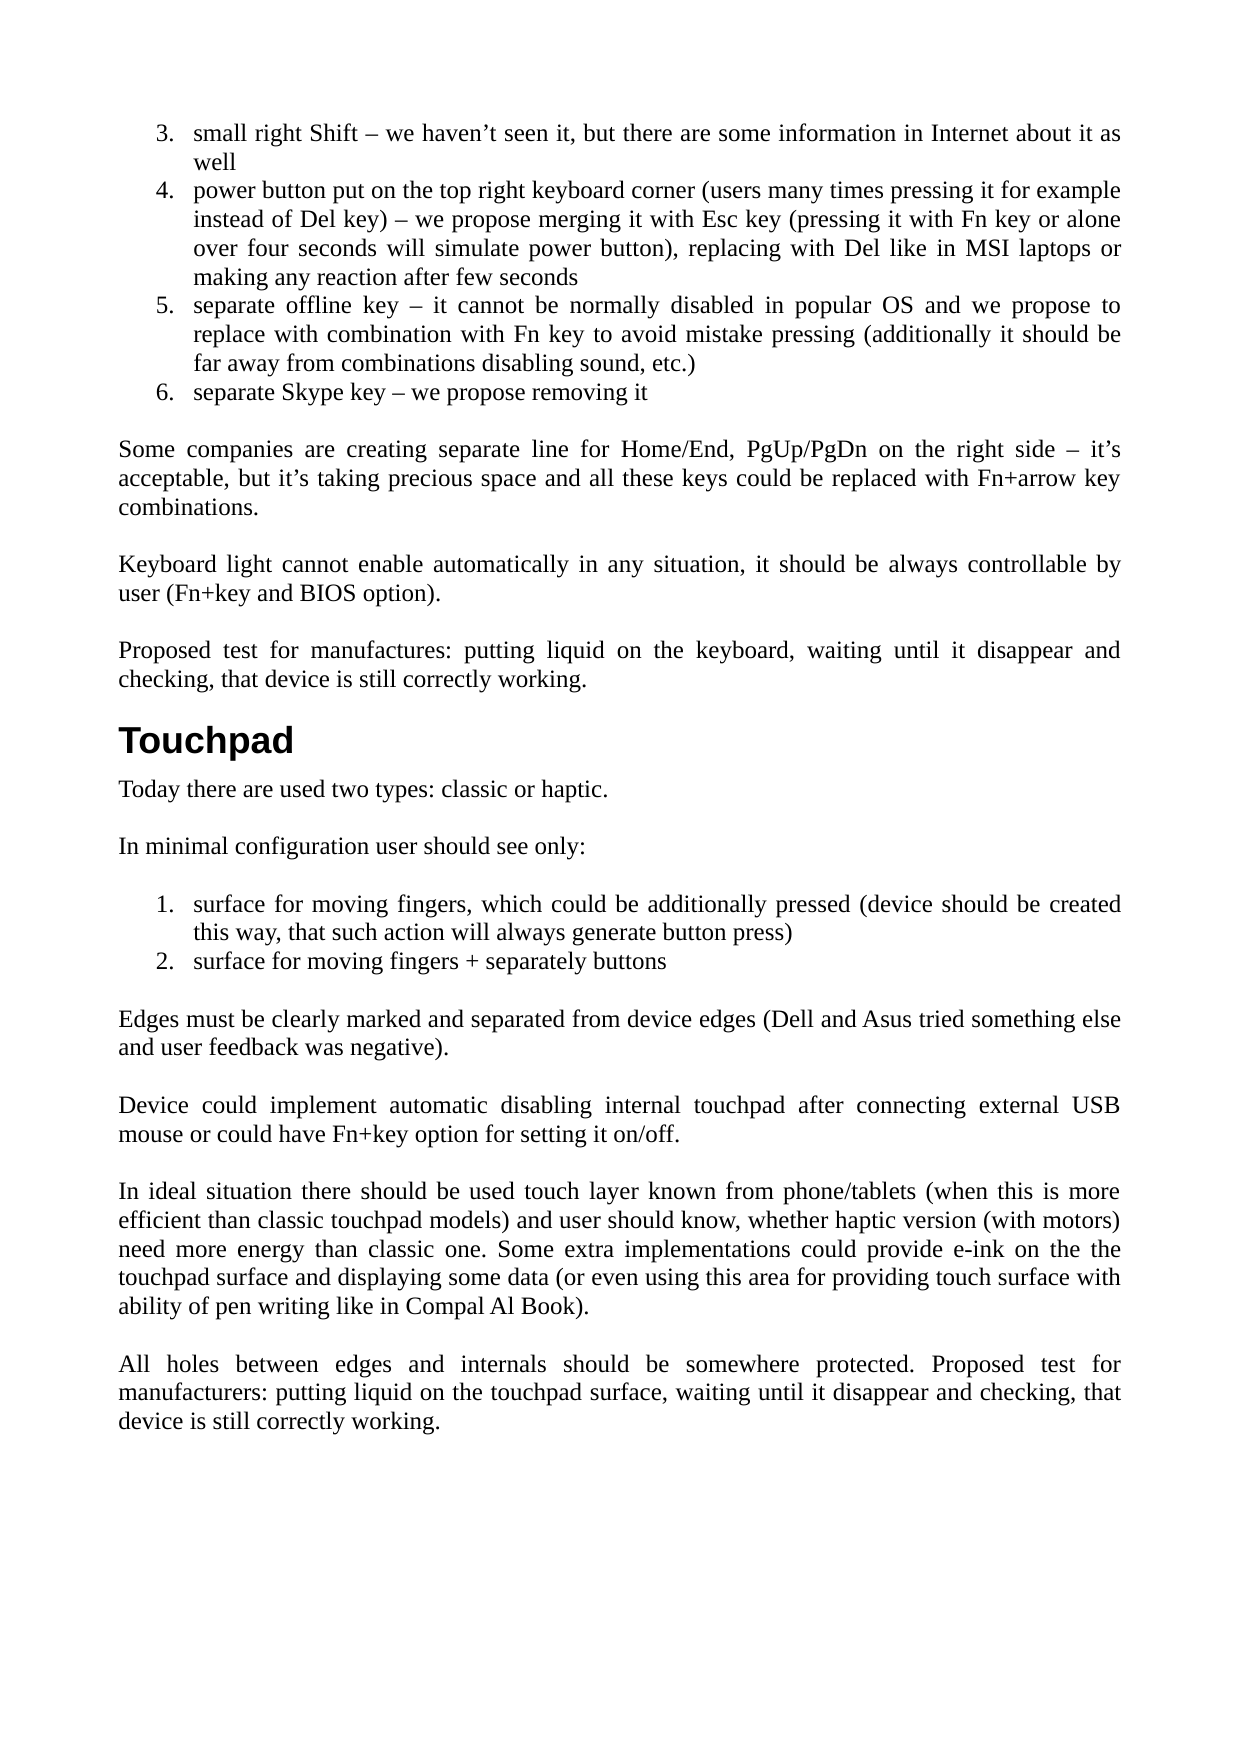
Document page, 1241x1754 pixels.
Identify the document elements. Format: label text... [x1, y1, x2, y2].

text In minimal configuration user should see only: [118, 831, 1122, 860]
text In ideal situation there should be used touch layer known from phone/tablets (when this is more efficient than classic touchpad models) and user should know, whether haptic version (with motors) need more energy than classic one. Some extra implementations could provide e-ink on the the touchpad surface and displaying some data (or even using this area for providing touch surface with ability of pen writing like in Compal Al Book). [118, 1176, 1122, 1320]
text All holes between edges and internals should be somewhere protected. Proposed test for manufacturers: putting liquid on the touchpad surface, waiting until it disappear and checking, that device is still correctly working. [118, 1349, 1122, 1435]
text Keyboard light cannot enable automatically in any situation, it should be always controllable by user (Fn+key and BIOS option). [118, 549, 1122, 607]
text Edges must be clearly marked and separated from device edges (Dell and Asus tried something else and user feedback was negative). [118, 1004, 1122, 1061]
list small right Shift – we haven’t seen it, but there are some information in Internet about it as well [156, 118, 1122, 176]
text Some companies are creating separate line for Home/End, PgUp/PgDn on the right side – it’s acceptable, but it’s taking precious space and all these keys could be replaced with Fn+arrow key combinations. [118, 434, 1122, 521]
list power button put on the top right keyboard corner (users many times pressing it for example instead of Del key) – we propose merging it with Esc key (pressing it with Fn key or alone over four seconds will simulate power button), replacing with Del like in MSI laptops or making any reaction after few seconds [156, 176, 1122, 291]
subtitle Touchpad [118, 718, 1122, 761]
list surface for moving fingers, which could be additionally pressed (device should be created this way, that such action will always generate button press) [156, 889, 1122, 946]
text Today there are used two types: classic or haptic. [118, 774, 1122, 802]
list separate Skype key – we propose removing it [156, 377, 1122, 406]
text Proposed test for manufactures: putting liquid on the keyboard, waiting until it disappear and checking, that device is still correctly working. [118, 636, 1122, 693]
list separate offline key – it cannot be normally disabled in popular OS and we propose to replace with combination with Fn key to avoid mistake pressing (additionally it should be far away from combinations disabling sound, etc.) [156, 291, 1122, 377]
text Device could implement automatic disabling internal touchpad after connecting external USB mouse or could have Fn+key option for setting it on/off. [118, 1090, 1122, 1147]
list surface for moving fingers + separately buttons [156, 946, 1122, 975]
